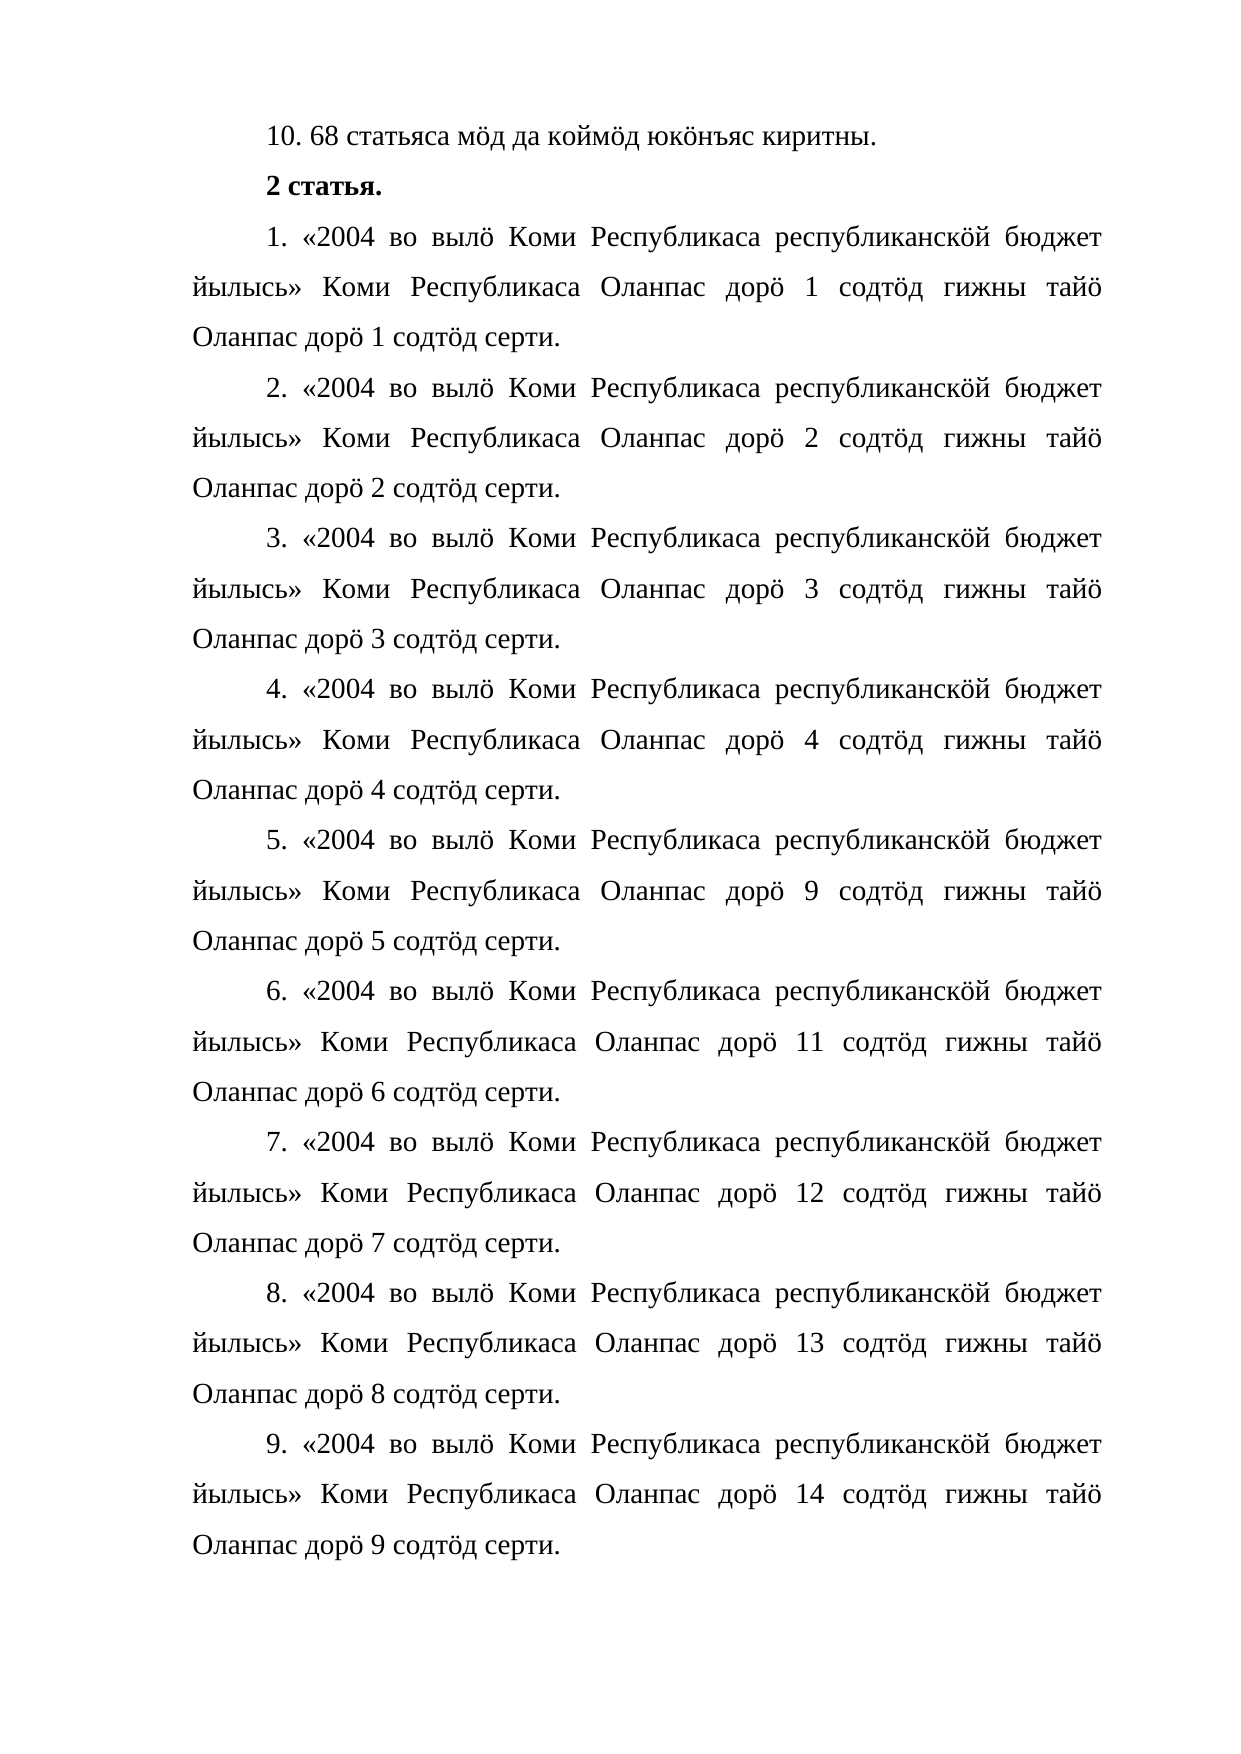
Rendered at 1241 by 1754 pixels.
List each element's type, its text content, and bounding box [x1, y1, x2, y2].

text 2. «2004 во вылö Коми Республикаса республиканскöй бюджет йылысь» Коми Республикаса Оланпас дорö 2 содтöд гижны тайö Оланпас дорö 2 содтöд серти. [192, 370, 1103, 504]
text 10. 68 статьяса мöд да коймöд юкöнъяс киритны. [192, 118, 1103, 152]
text 1. «2004 во вылö Коми Республикаса республиканскöй бюджет йылысь» Коми Республикаса Оланпас дорö 1 содтöд гижны тайö Оланпас дорö 1 содтöд серти. [192, 219, 1103, 353]
text 6. «2004 во вылö Коми Республикаса республиканскöй бюджет йылысь» Коми Республикаса Оланпас дорö 11 содтöд гижны тайö Оланпас дорö 6 содтöд серти. [192, 973, 1103, 1108]
text 8. «2004 во вылö Коми Республикаса республиканскöй бюджет йылысь» Коми Республикаса Оланпас дорö 13 содтöд гижны тайö Оланпас дорö 8 содтöд серти. [192, 1275, 1103, 1409]
text 4. «2004 во вылö Коми Республикаса республиканскöй бюджет йылысь» Коми Республикаса Оланпас дорö 4 содтöд гижны тайö Оланпас дорö 4 содтöд серти. [192, 672, 1103, 806]
text 9. «2004 во вылö Коми Республикаса республиканскöй бюджет йылысь» Коми Республикаса Оланпас дорö 14 содтöд гижны тайö Оланпас дорö 9 содтöд серти. [192, 1426, 1103, 1560]
text 5. «2004 во вылö Коми Республикаса республиканскöй бюджет йылысь» Коми Республикаса Оланпас дорö 9 содтöд гижны тайö Оланпас дорö 5 содтöд серти. [192, 822, 1103, 957]
text 2 статья. [192, 168, 1103, 202]
text 3. «2004 во вылö Коми Республикаса республиканскöй бюджет йылысь» Коми Республикаса Оланпас дорö 3 содтöд гижны тайö Оланпас дорö 3 содтöд серти. [192, 521, 1103, 655]
text 7. «2004 во вылö Коми Республикаса республиканскöй бюджет йылысь» Коми Республикаса Оланпас дорö 12 содтöд гижны тайö Оланпас дорö 7 содтöд серти. [192, 1124, 1103, 1258]
